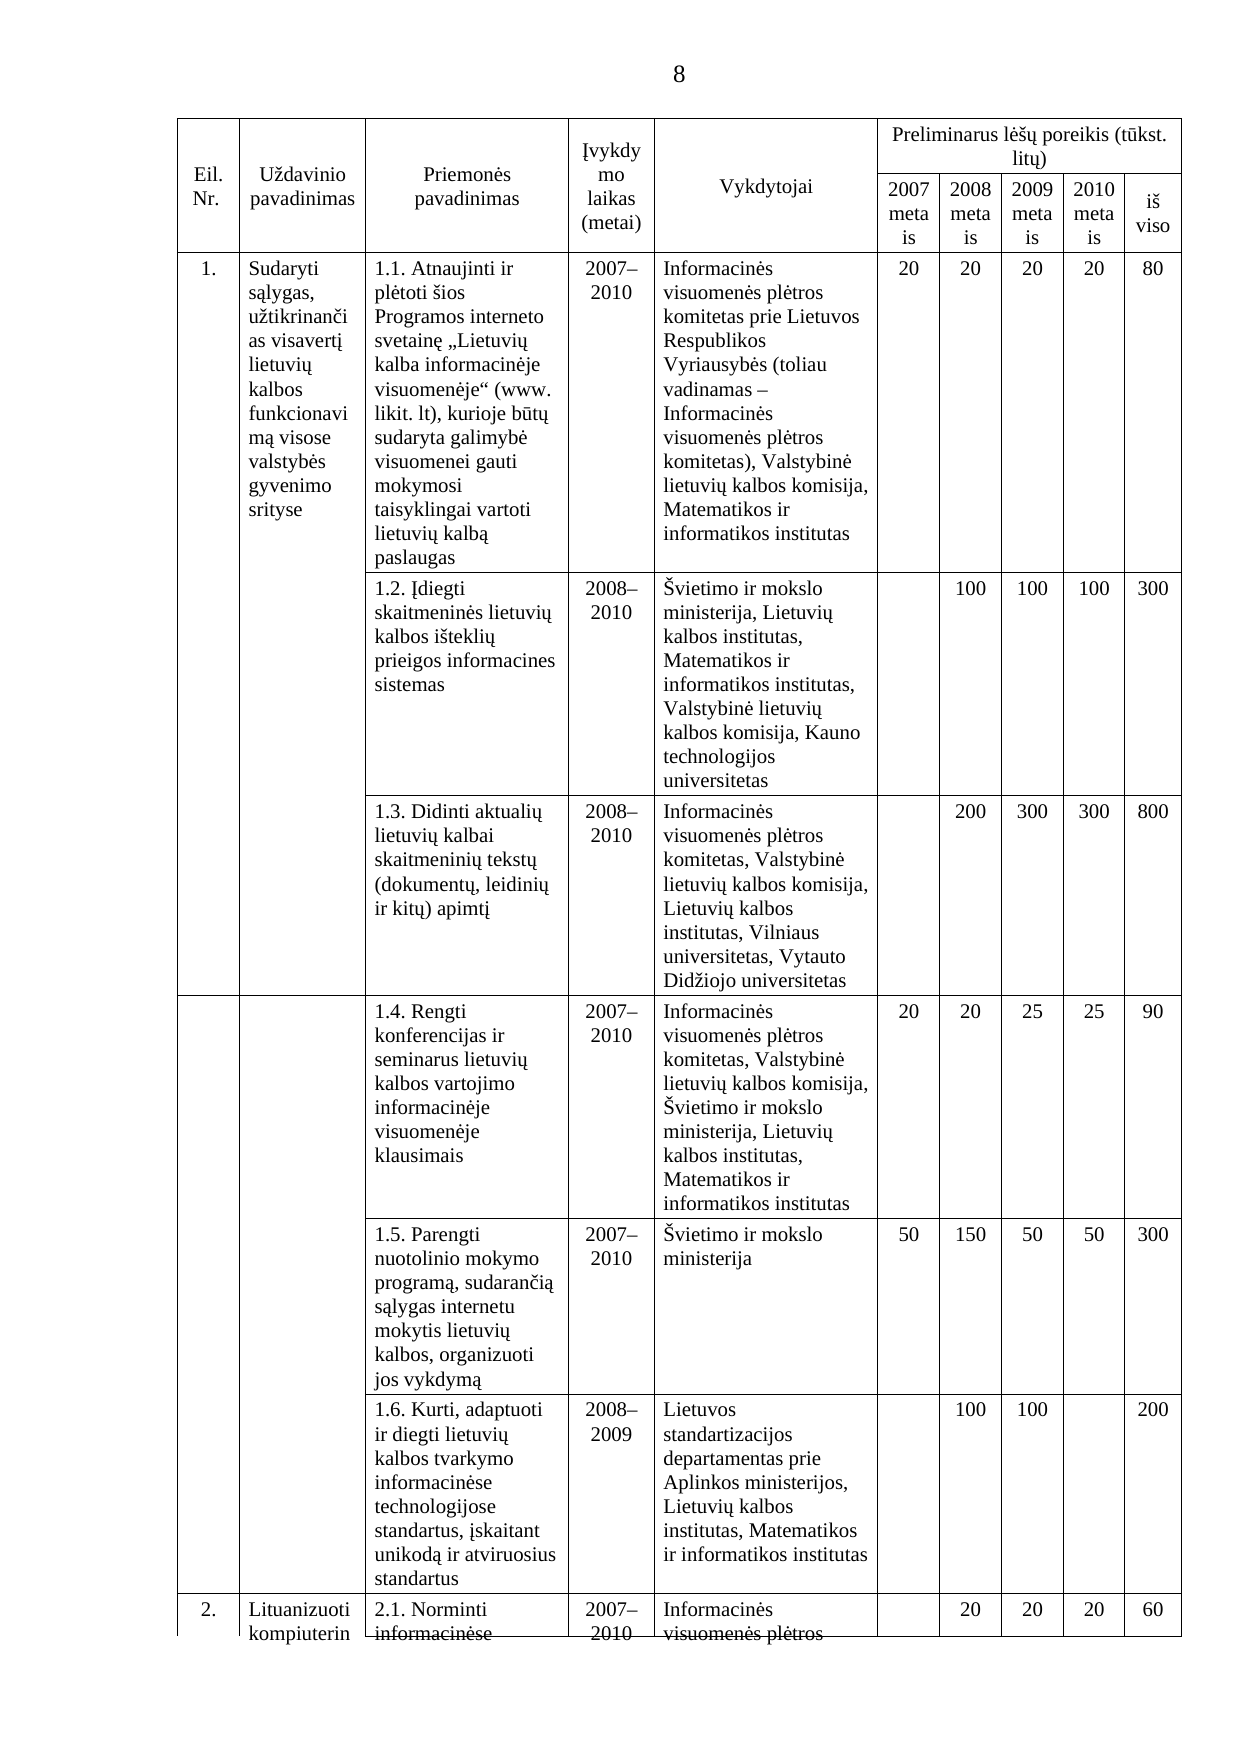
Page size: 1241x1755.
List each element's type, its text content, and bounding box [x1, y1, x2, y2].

table_cell 100 [940, 573, 1001, 795]
table_cell 100 [1002, 1395, 1063, 1593]
table_cell 300 [1064, 796, 1124, 995]
table_cell [178, 1218, 239, 1393]
table_cell 1.3. Didinti aktualių lietuvių kalbai skaitmeninių tekstų (dokumentų, leidinių ir kitų) apimtį [366, 796, 568, 995]
table_cell 2007–2010 [569, 996, 654, 1218]
table_cell 300 [1002, 796, 1063, 995]
table_cell 20 [940, 996, 1001, 1218]
table_cell 20 [1064, 1594, 1124, 1636]
table_cell 100 [940, 1395, 1001, 1593]
table_cell 2007–2010 [569, 1219, 654, 1393]
table_cell Švietimo ir mokslo ministerija [655, 1219, 877, 1393]
table_cell 20 [940, 253, 1001, 572]
table_cell Informacinės visuomenės plėtros komitetas prie Lietuvos Respublikos Vyriausybės (toliau vadinamas – Informacinės visuomenės plėtros komitetas), Valstybinė lietuvių kalbos komisija, Matematikos ir informatikos institutas [655, 253, 877, 572]
table_cell 1.5. Parengti nuotolinio mokymo programą, sudarančią sąlygas internetu mokytis lietuvių kalbos, organizuoti jos vykdymą [366, 1219, 568, 1393]
table_cell 20 [878, 253, 939, 572]
table_cell 1.6. Kurti, adaptuoti ir diegti lietuvių kalbos tvarkymo informacinėse technologijose standartus, įskaitant unikodą ir atviruosius standartus [366, 1395, 568, 1593]
table_cell 300 [1125, 573, 1181, 795]
table_cell 2007 metais [878, 174, 939, 252]
table_cell 20 [940, 1594, 1001, 1636]
table_cell Informacinės visuomenės plėtros komitetas, Valstybinė lietuvių kalbos komisija, Švietimo ir mokslo ministerija, Lietuvių kalbos institutas, Matematikos ir informatikos institutas [655, 996, 877, 1218]
table_cell 800 [1125, 796, 1181, 995]
table_cell 2009 metais [1002, 174, 1063, 252]
table_cell [240, 572, 365, 795]
table_cell 2008 metais [940, 174, 1001, 252]
table_cell 20 [1064, 253, 1124, 572]
table_cell 1. [178, 253, 239, 572]
table_cell 60 [1125, 1594, 1181, 1636]
table_cell 50 [878, 1219, 939, 1393]
table_cell 90 [1125, 996, 1181, 1218]
table_cell 1.4. Rengti konferencijas ir seminarus lietuvių kalbos vartojimo informacinėje visuomenėje klausimais [366, 996, 568, 1218]
table_cell [878, 1395, 939, 1593]
table_cell 25 [1002, 996, 1063, 1218]
table_cell Lietuvos standartizacijos departamentas prie Aplinkos ministerijos, Lietuvių kalbos institutas, Matematikos ir informatikos institutas [655, 1395, 877, 1593]
table_cell [240, 795, 365, 995]
table_cell 50 [1064, 1219, 1124, 1393]
table_cell [878, 796, 939, 995]
table_cell 25 [1064, 996, 1124, 1218]
table_cell [1064, 1395, 1124, 1593]
table_cell 200 [940, 796, 1001, 995]
table_cell [178, 795, 239, 995]
table_cell 2. [178, 1594, 239, 1636]
table_cell 1.2. Įdiegti skaitmeninės lietuvių kalbos išteklių prieigos informacines sistemas [366, 573, 568, 795]
table_cell [178, 996, 239, 1218]
table_cell 2007–2010 [569, 253, 654, 572]
table_cell 300 [1125, 1219, 1181, 1393]
table_cell 2008–2010 [569, 796, 654, 995]
table_cell 100 [1002, 573, 1063, 795]
table_cell 20 [1002, 253, 1063, 572]
table_cell [240, 1394, 365, 1593]
table_cell iš viso [1125, 174, 1181, 252]
table_cell [240, 996, 365, 1218]
table_cell 50 [1002, 1219, 1063, 1393]
table_cell 20 [878, 996, 939, 1218]
table_cell 2010 metais [1064, 174, 1124, 252]
table_cell [878, 573, 939, 795]
table_header Priemonės pavadinimas [366, 119, 568, 252]
table_cell Informacinės visuomenės plėtros komitetas, Valstybinė lietuvių kalbos komisija [655, 1594, 877, 1636]
table_header Uždavinio pavadinimas [240, 119, 365, 252]
table_header Preliminarus lėšų poreikis (tūkst. litų) [878, 119, 1181, 173]
table_cell 200 [1125, 1395, 1181, 1593]
table_cell 2008–2010 [569, 573, 654, 795]
table_cell 20 [1002, 1594, 1063, 1636]
table_cell 2.1. Norminti informacinėse technologijose vartojamus lietuvių kalbos terminus ir leksinius vienetus [366, 1594, 568, 1636]
table_cell 2007–2010 [569, 1594, 654, 1636]
table_cell 1.1. Atnaujinti ir plėtoti šios Programos interneto svetainę „Lietuvių kalba informacinėje visuomenėje“ (www. likit. lt), kurioje būtų sudaryta galimybė visuomenei gauti mokymosi taisyklingai vartoti lietuvių kalbą paslaugas [366, 253, 568, 572]
table_cell Informacinės visuomenės plėtros komitetas, Valstybinė lietuvių kalbos komisija, Lietuvių kalbos institutas, Vilniaus universitetas, Vytauto Didžiojo universitetas [655, 796, 877, 995]
table_cell [878, 1594, 939, 1636]
table_cell 150 [940, 1219, 1001, 1393]
table_cell Švietimo ir mokslo ministerija, Lietuvių kalbos institutas, Matematikos ir informatikos institutas, Valstybinė lietuvių kalbos komisija, Kauno technologijos universitetas [655, 573, 877, 795]
table_cell [240, 1218, 365, 1393]
table_header Įvykdymo laikas (metai) [569, 119, 654, 252]
table_cell [178, 1394, 239, 1593]
table_header Vykdytojai [655, 119, 877, 252]
table_cell 80 [1125, 253, 1181, 572]
table_cell Sudaryti sąlygas, užtikrinančias visavertį lietuvių kalbos funkcionavimą visose valstybės gyvenimo srityse [240, 253, 365, 572]
table_cell [178, 572, 239, 795]
table_cell 2008–2009 [569, 1395, 654, 1593]
table_cell Lituanizuoti kompiuterinės programinės įrangos ir skaitmeninių įrenginių vartotojų sąsajas, kurti ir norminti šių sąsajų terminiją [240, 1594, 365, 1636]
table_header Eil. Nr. [178, 119, 239, 252]
table_cell 100 [1064, 573, 1124, 795]
